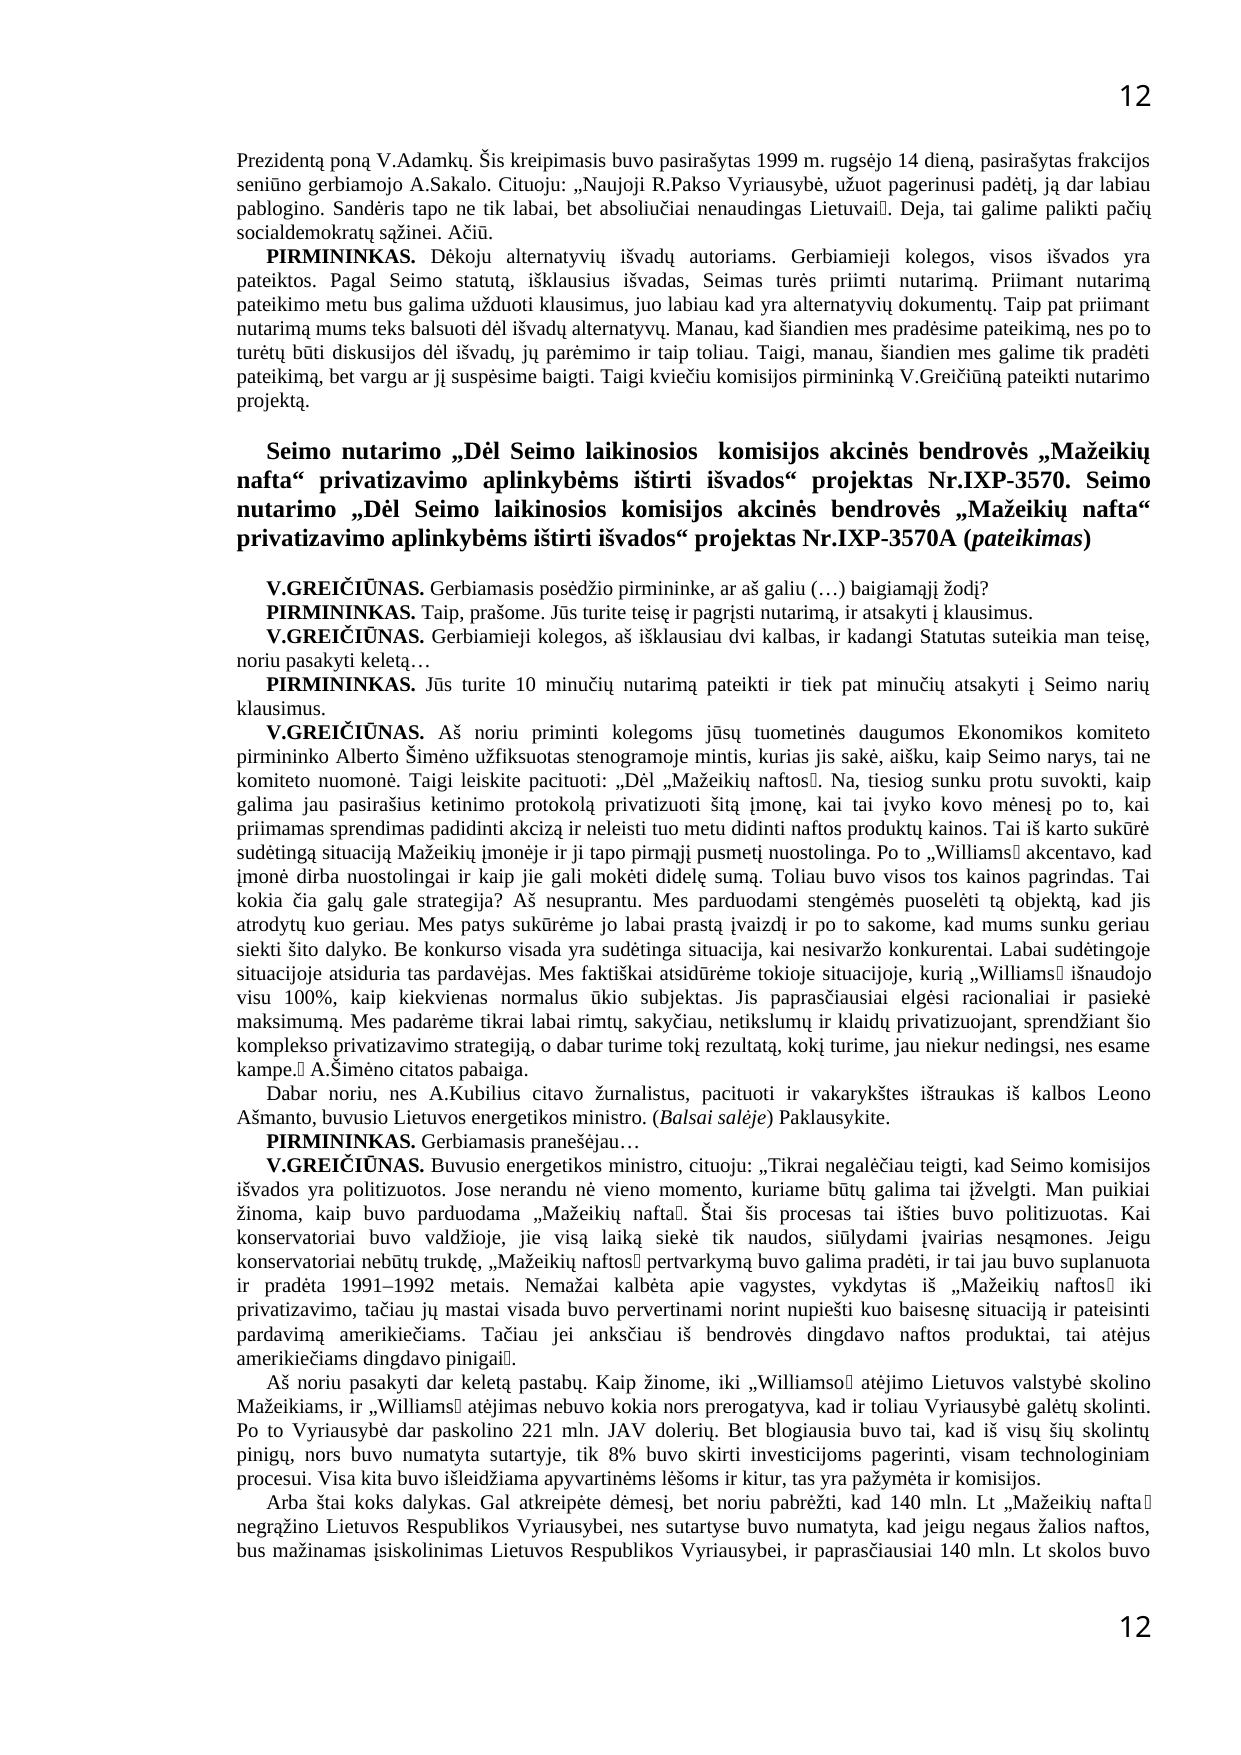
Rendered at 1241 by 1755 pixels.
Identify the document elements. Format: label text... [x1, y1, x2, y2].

text Dabar noriu, nes A.Kubilius citavo žurnalistus, pacituoti ir vakarykštes ištraukas iš kalbos Leono Ašmanto, buvusio Lietuvos energetikos ministro. (Balsai salėje) Paklausykite. [236, 1081, 1152, 1129]
text PIRMININKAS. Taip, prašome. Jūs turite teisę ir pagrįsti nutarimą, ir atsakyti į klausimus. [236, 599, 1152, 624]
text Aš noriu pasakyti dar keletą pastabų. Kaip žinome, iki „Williamso atėjimo Lietuvos valstybė skolino Mažeikiams, ir „Williams atėjimas nebuvo kokia nors prerogatyva, kad ir toliau Vyriausybė galėtų skolinti. Po to Vyriausybė dar paskolino 221 mln. JAV dolerių. Bet blogiausia buvo tai, kad iš visų šių skolintų pinigų, nors buvo numatyta sutartyje, tik 8% buvo skirti investicijoms pagerinti, visam technologiniam procesui. Visa kita buvo išleidžiama apyvartinėms lėšoms ir kitur, tas yra pažymėta ir komisijos. [236, 1369, 1152, 1490]
text PIRMININKAS. Dėkoju alternatyvių išvadų autoriams. Gerbiamieji kolegos, visos išvados yra pateiktos. Pagal Seimo statutą, išklausius išvadas, Seimas turės priimti nutarimą. Priimant nutarimą pateikimo metu bus galima užduoti klausimus, juo labiau kad yra alternatyvių dokumentų. Taip pat priimant nutarimą mums teks balsuoti dėl išvadų alternatyvų. Manau, kad šiandien mes pradėsime pateikimą, nes po to turėtų būti diskusijos dėl išvadų, jų parėmimo ir taip toliau. Taigi, manau, šiandien mes galime tik pradėti pateikimą, bet vargu ar jį suspėsime baigti. Taigi kviečiu komisijos pirmininką V.Greičiūną pateikti nutarimo projektą. [236, 244, 1152, 412]
text V.GREIČIŪNAS. Gerbiamasis posėdžio pirmininke, ar aš galiu (…) baigiamąjį žodį? [236, 576, 1152, 599]
text Arba štai koks dalykas. Gal atkreipėte dėmesį, bet noriu pabrėžti, kad 140 mln. Lt „Mažeikių nafta negrąžino Lietuvos Respublikos Vyriausybei, nes sutartyse buvo numatyta, kad jeigu negaus žalios naftos, bus mažinamas įsiskolinimas Lietuvos Respublikos Vyriausybei, ir paprasčiausiai 140 mln. Lt skolos buvo [236, 1490, 1152, 1562]
text Prezidentą poną V.Adamkų. Šis kreipimasis buvo pasirašytas 1999 m. rugsėjo 14 dieną, pasirašytas frakcijos seniūno gerbiamojo A.Sakalo. Cituoju: „Naujoji R.Pakso Vyriausybė, užuot pagerinusi padėtį, ją dar labiau pablogino. Sandėris tapo ne tik labai, bet absoliučiai nenaudingas Lietuvai. Deja, tai galime palikti pačių socialdemokratų sąžinei. Ačiū. [236, 148, 1152, 244]
text V.GREIČIŪNAS. Buvusio energetikos ministro, cituoju: „Tikrai negalėčiau teigti, kad Seimo komisijos išvados yra politizuotos. Jose nerandu nė vieno momento, kuriame būtų galima tai įžvelgti. Man puikiai žinoma, kaip buvo parduodama „Mažeikių nafta. Štai šis procesas tai išties buvo politizuotas. Kai konservatoriai buvo valdžioje, jie visą laiką siekė tik naudos, siūlydami įvairias nesąmones. Jeigu konservatoriai nebūtų trukdę, „Mažeikių naftos pertvarkymą buvo galima pradėti, ir tai jau buvo suplanuota ir pradėta 1991–1992 metais. Nemažai kalbėta apie vagystes, vykdytas iš „Mažeikių naftos iki privatizavimo, tačiau jų mastai visada buvo pervertinami norint nupiešti kuo baisesnę situaciją ir pateisinti pardavimą amerikiečiams. Tačiau jei anksčiau iš bendrovės dingdavo naftos produktai, tai atėjus amerikiečiams dingdavo pinigai. [236, 1153, 1152, 1369]
text PIRMININKAS. Jūs turite 10 minučių nutarimą pateikti ir tiek pat minučių atsakyti į Seimo narių klausimus. [236, 672, 1152, 720]
text PIRMININKAS. Gerbiamasis pranešėjau… [236, 1129, 1152, 1153]
text V.GREIČIŪNAS. Aš noriu priminti kolegoms jūsų tuometinės daugumos Ekonomikos komiteto pirmininko Alberto Šimėno užfiksuotas stenogramoje mintis, kurias jis sakė, aišku, kaip Seimo narys, tai ne komiteto nuomonė. Taigi leiskite pacituoti: „Dėl „Mažeikių naftos. Na, tiesiog sunku protu suvokti, kaip galima jau pasirašius ketinimo protokolą privatizuoti šitą įmonę, kai tai įvyko kovo mėnesį po to, kai priimamas sprendimas padidinti akcizą ir neleisti tuo metu didinti naftos produktų kainos. Tai iš karto sukūrė sudėtingą situaciją Mažeikių įmonėje ir ji tapo pirmąjį pusmetį nuostolinga. Po to „Williams akcentavo, kad įmonė dirba nuostolingai ir kaip jie gali mokėti didelę sumą. Toliau buvo visos tos kainos pagrindas. Tai kokia čia galų gale strategija? Aš nesuprantu. Mes parduodami stengėmės puoselėti tą objektą, kad jis atrodytų kuo geriau. Mes patys sukūrėme jo labai prastą įvaizdį ir po to sakome, kad mums sunku geriau siekti šito dalyko. Be konkurso visada yra sudėtinga situacija, kai nesivaržo konkurentai. Labai sudėtingoje situacijoje atsiduria tas pardavėjas. Mes faktiškai atsidūrėme tokioje situacijoje, kurią „Williams išnaudojo visu 100%, kaip kiekvienas normalus ūkio subjektas. Jis paprasčiausiai elgėsi racionaliai ir pasiekė maksimumą. Mes padarėme tikrai labai rimtų, sakyčiau, netikslumų ir klaidų privatizuojant, sprendžiant šio komplekso privatizavimo strategiją, o dabar turime tokį rezultatą, kokį turime, jau niekur nedingsi, nes esame kampe. A.Šimėno citatos pabaiga. [236, 720, 1152, 1081]
text V.GREIČIŪNAS. Gerbiamieji kolegos, aš išklausiau dvi kalbas, ir kadangi Statutas suteikia man teisę, noriu pasakyti keletą… [236, 624, 1152, 672]
text Seimo nutarimo „Dėl Seimo laikinosios komisijos akcinės bendrovės „Mažeikių nafta“ privatizavimo aplinkybėms ištirti išvados“ projektas Nr.IXP-3570. Seimo nutarimo „Dėl Seimo laikinosios komisijos akcinės bendrovės „Mažeikių nafta“ privatizavimo aplinkybėms ištirti išvados“ projektas Nr.IXP-3570A (pateikimas) [236, 436, 1152, 551]
